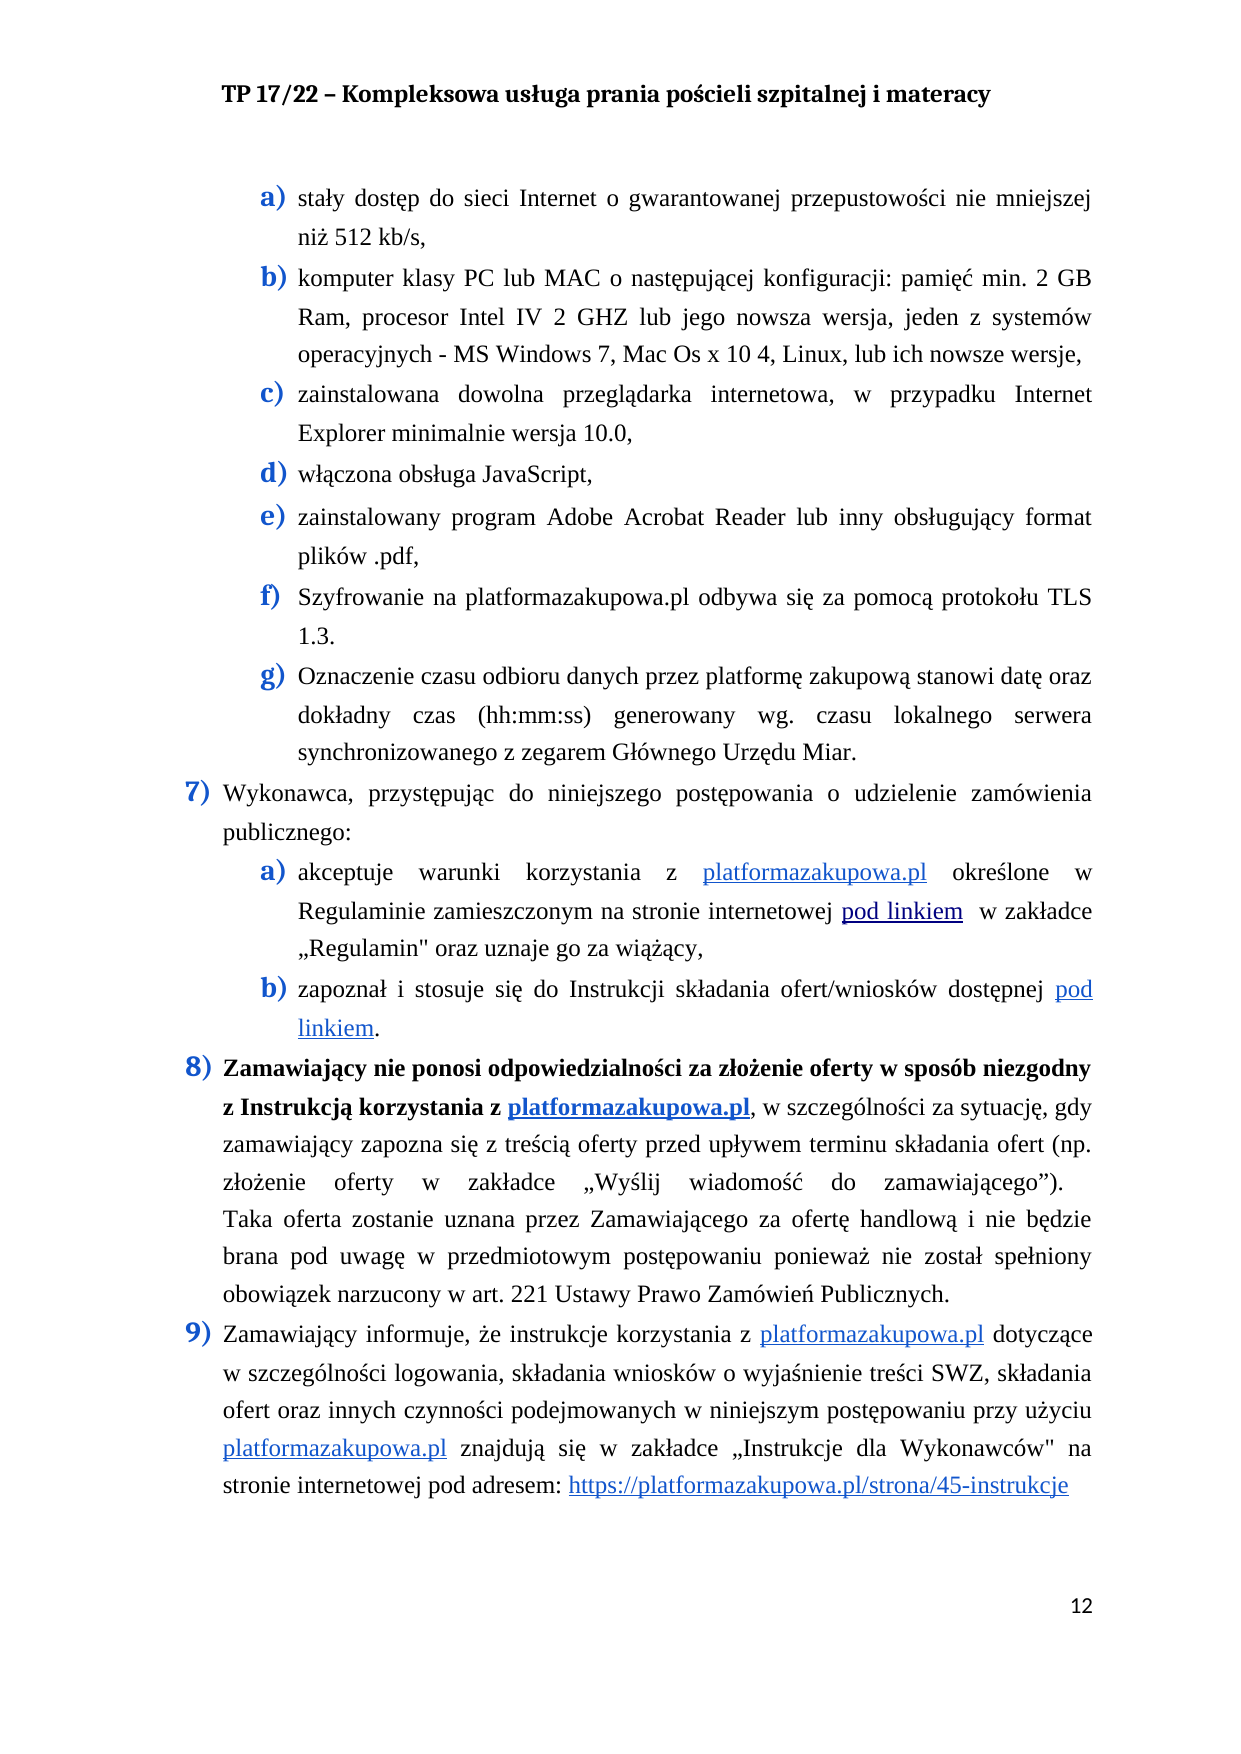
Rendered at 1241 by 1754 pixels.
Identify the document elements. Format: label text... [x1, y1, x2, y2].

list Zamawiający informuje, że instrukcje korzystania z platformazakupowa.pl dotyczące w szczególności logowania, składania wniosków o wyjaśnienie treści SWZ, składania ofert oraz innych czynności podejmowanych w niniejszym postępowaniu przy użyciu platformazakupowa.pl znajdują się w zakładce „Instrukcje dla Wykonawców" na stronie internetowej pod adresem: https://platformazakupowa.pl/strona/45-instrukcje [185, 1316, 1093, 1499]
list akceptuje warunki korzystania z platformazakupowa.pl określone w Regulaminie zamieszczonym na stronie internetowej pod linkiem w zakładce „Regulamin" oraz uznaje go za wiążący, [260, 854, 1093, 962]
list Szyfrowanie na platformazakupowa.pl odbywa się za pomocą protokołu TLS 1.3. [260, 579, 1093, 649]
list Zamawiający nie ponosi odpowiedzialności za złożenie oferty w sposób niezgodny z Instrukcją korzystania z platformazakupowa.pl, w szczególności za sytuację, gdy zamawiający zapozna się z treścią oferty przed upływem terminu składania ofert (np. złożenie oferty w zakładce „Wyślij wiadomość do zamawiającego”). Taka oferta zostanie uznana przez Zamawiającego za ofertę handlową i nie będzie brana pod uwagę w przedmiotowym postępowaniu ponieważ nie został spełniony obowiązek narzucony w art. 221 Ustawy Prawo Zamówień Publicznych. [185, 1050, 1093, 1307]
list komputer klasy PC lub MAC o następującej konfiguracji: pamięć min. 2 GB Ram, procesor Intel IV 2 GHZ lub jego nowsza wersja, jeden z systemów operacyjnych - MS Windows 7, Mac Os x 10 4, Linux, lub ich nowsze wersje, [260, 260, 1093, 368]
list zainstalowany program Adobe Acrobat Reader lub inny obsługujący format plików .pdf, [260, 499, 1093, 570]
list Oznaczenie czasu odbioru danych przez platformę zakupową stanowi datę oraz dokładny czas (hh:mm:ss) generowany wg. czasu lokalnego serwera synchronizowanego z zegarem Głównego Urzędu Miar. [260, 658, 1093, 766]
list stały dostęp do sieci Internet o gwarantowanej przepustowości nie mniejszej niż 512 kb/s, [260, 180, 1093, 251]
list Wykonawca, przystępując do niniejszego postępowania o udzielenie zamówienia publicznego: [185, 775, 1093, 846]
list zapoznał i stosuje się do Instrukcji składania ofert/wniosków dostępnej pod linkiem. [260, 971, 1093, 1042]
list zainstalowana dowolna przeglądarka internetowa, w przypadku Internet Explorer minimalnie wersja 10.0, [260, 376, 1093, 447]
list włączona obsługa JavaScript, [260, 456, 1093, 489]
